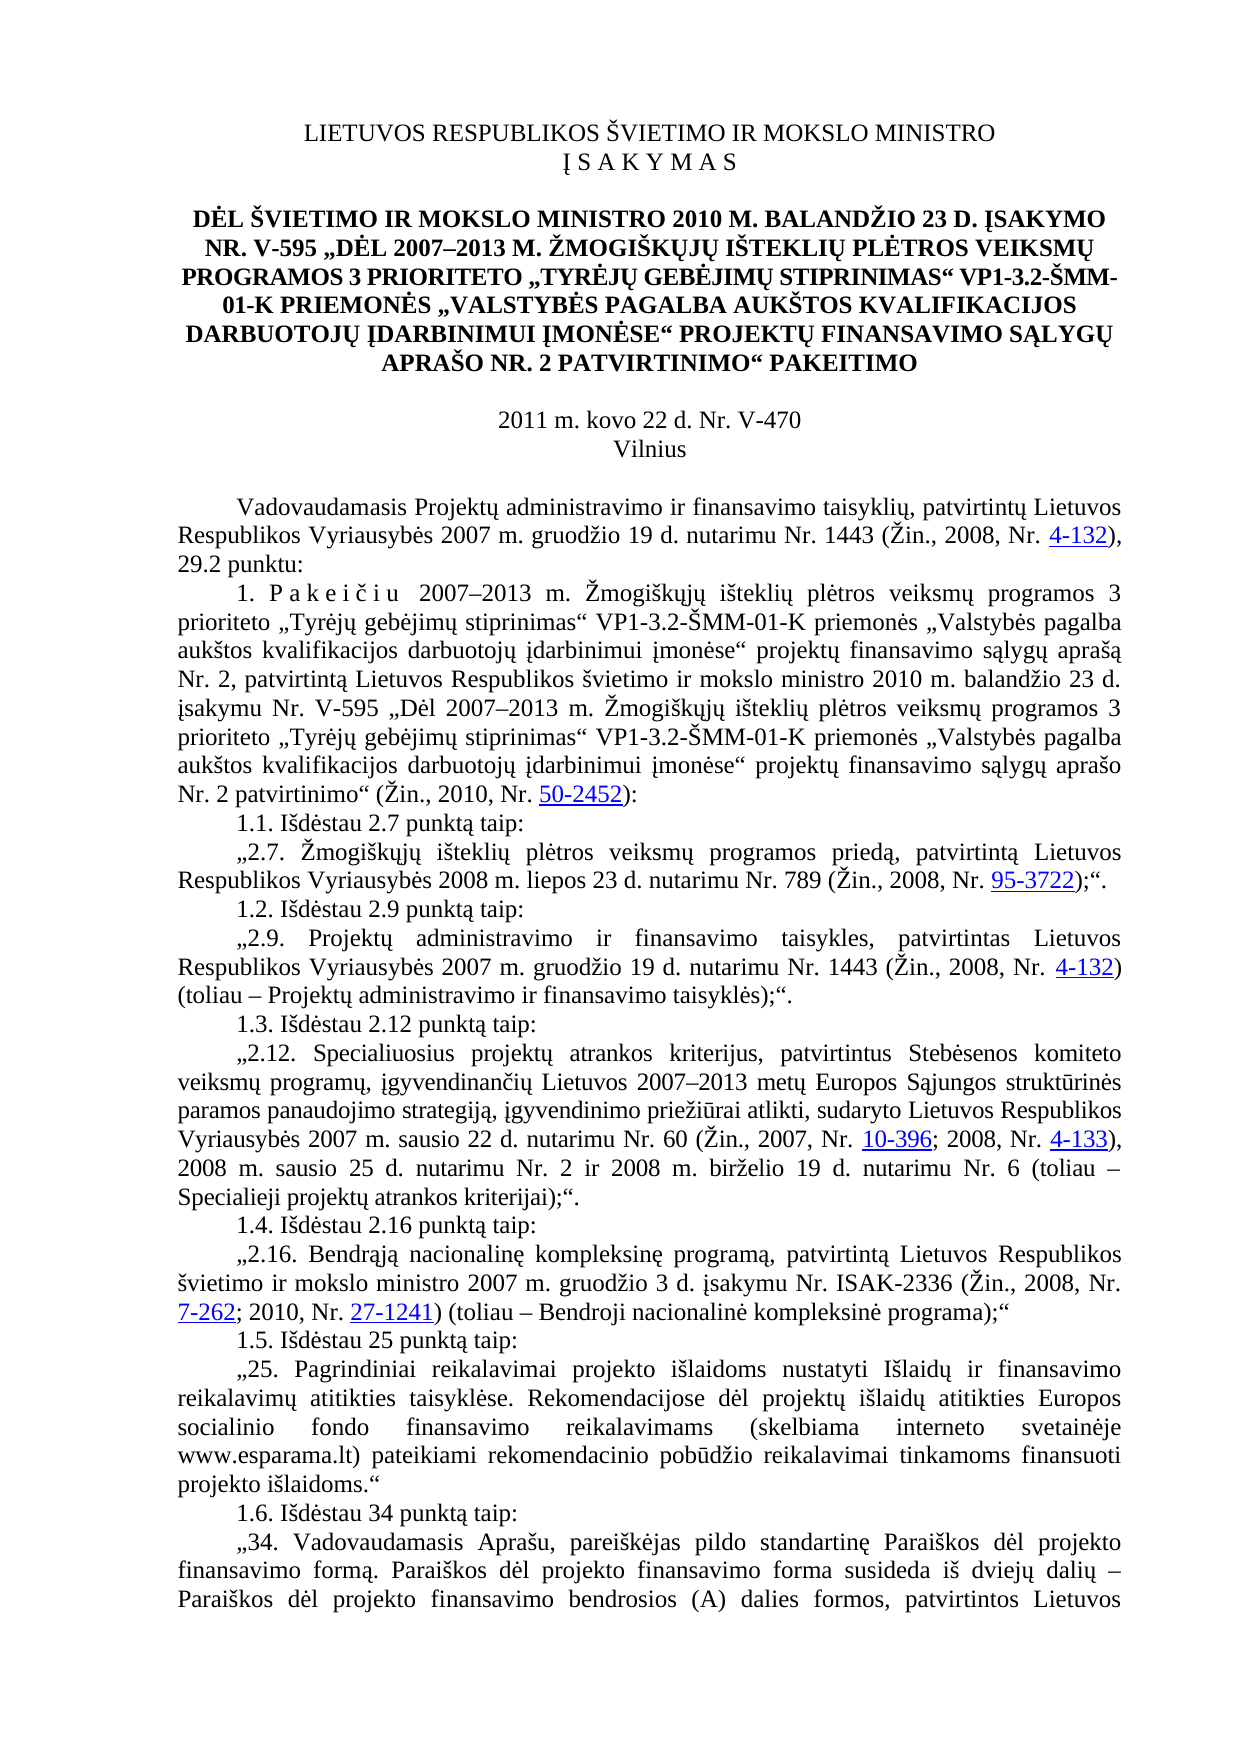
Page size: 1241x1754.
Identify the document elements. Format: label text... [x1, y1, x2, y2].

text „34. Vadovaudamasis Aprašu, pareiškėjas pildo standartinę Paraiškos dėl projekto finansavimo formą. Paraiškos dėl projekto finansavimo forma susideda iš dviejų dalių – Paraiškos dėl projekto finansavimo bendrosios (A) dalies formos, patvirtintos Lietuvos [177, 1527, 1122, 1613]
text 1. Pakeičiu 2007–2013 m. Žmogiškųjų išteklių plėtros veiksmų programos 3 prioriteto „Tyrėjų gebėjimų stiprinimas“ VP1-3.2-ŠMM-01-K priemonės „Valstybės pagalba aukštos kvalifikacijos darbuotojų įdarbinimui įmonėse“ projektų finansavimo sąlygų aprašą Nr. 2, patvirtintą Lietuvos Respublikos švietimo ir mokslo ministro 2010 m. balandžio 23 d. įsakymu Nr. V-595 „Dėl 2007–2013 m. Žmogiškųjų išteklių plėtros veiksmų programos 3 prioriteto „Tyrėjų gebėjimų stiprinimas“ VP1-3.2-ŠMM-01-K priemonės „Valstybės pagalba aukštos kvalifikacijos darbuotojų įdarbinimui įmonėse“ projektų finansavimo sąlygų aprašo Nr. 2 patvirtinimo“ (Žin., 2010, Nr. 50-2452): [177, 578, 1122, 808]
text 1.5. Išdėstau 25 punktą taip: [177, 1326, 1122, 1354]
text Vadovaudamasis Projektų administravimo ir finansavimo taisyklių, patvirtintų Lietuvos Respublikos Vyriausybės 2007 m. gruodžio 19 d. nutarimu Nr. 1443 (Žin., 2008, Nr. 4-132), 29.2 punktu: [177, 492, 1122, 578]
text 1.4. Išdėstau 2.16 punktą taip: [177, 1211, 1122, 1239]
text LIETUVOS RESPUBLIKOS ŠVIETIMO IR MOKSLO MINISTRO [177, 118, 1122, 147]
text 1.1. Išdėstau 2.7 punktą taip: [177, 808, 1122, 837]
text DĖL ŠVIETIMO IR MOKSLO MINISTRO 2010 m. BALANDŽIO 23 d. ĮSAKYMO Nr. V-595 „DĖL 2007–2013 m. ŽMOGIŠKŲJŲ IŠTEKLIŲ PLĖTROS VEIKSMŲ PROGRAMOS 3 PRIORITETO „TYRĖJŲ GEBĖJIMŲ STIPRINIMAS“ VP1-3.2-ŠMM-01-K PRIEMONĖS „VALSTYBĖS PAGALBA AUKŠTOS KVALIFIKACIJOS DARBUOTOJŲ ĮDARBINIMUI ĮMONĖSE“ PROJEKTŲ FINANSAVIMO SĄLYGŲ APRAŠO Nr. 2 PATVIRTINIMO“ PAKEITIMO [177, 204, 1122, 377]
text „25. Pagrindiniai reikalavimai projekto išlaidoms nustatyti Išlaidų ir finansavimo reikalavimų atitikties taisyklėse. Rekomendacijose dėl projektų išlaidų atitikties Europos socialinio fondo finansavimo reikalavimams (skelbiama interneto svetainėje www.esparama.lt) pateikiami rekomendacinio pobūdžio reikalavimai tinkamoms finansuoti projekto išlaidoms.“ [177, 1354, 1122, 1498]
text „2.16. Bendrąją nacionalinę kompleksinę programą, patvirtintą Lietuvos Respublikos švietimo ir mokslo ministro 2007 m. gruodžio 3 d. įsakymu Nr. ISAK-2336 (Žin., 2008, Nr. 7-262; 2010, Nr. 27-1241) (toliau – Bendroji nacionalinė kompleksinė programa);“ [177, 1239, 1122, 1326]
text „2.7. Žmogiškųjų išteklių plėtros veiksmų programos priedą, patvirtintą Lietuvos Respublikos Vyriausybės 2008 m. liepos 23 d. nutarimu Nr. 789 (Žin., 2008, Nr. 95-3722);“. [177, 837, 1122, 894]
text 1.3. Išdėstau 2.12 punktą taip: [177, 1009, 1122, 1038]
text 2011 m. kovo 22 d. Nr. V-470 [177, 406, 1122, 434]
text Vilnius [177, 434, 1122, 463]
text ĮSAKYMAS [177, 147, 1122, 176]
text 1.2. Išdėstau 2.9 punktą taip: [177, 894, 1122, 923]
text „2.12. Specialiuosius projektų atrankos kriterijus, patvirtintus Stebėsenos komiteto veiksmų programų, įgyvendinančių Lietuvos 2007–2013 metų Europos Sąjungos struktūrinės paramos panaudojimo strategiją, įgyvendinimo priežiūrai atlikti, sudaryto Lietuvos Respublikos Vyriausybės 2007 m. sausio 22 d. nutarimu Nr. 60 (Žin., 2007, Nr. 10-396; 2008, Nr. 4-133), 2008 m. sausio 25 d. nutarimu Nr. 2 ir 2008 m. birželio 19 d. nutarimu Nr. 6 (toliau – specialieji projektų atrankos kriterijai);“. [177, 1038, 1122, 1211]
text „2.9. Projektų administravimo ir finansavimo taisykles, patvirtintas Lietuvos Respublikos Vyriausybės 2007 m. gruodžio 19 d. nutarimu Nr. 1443 (Žin., 2008, Nr. 4-132) (toliau – Projektų administravimo ir finansavimo taisyklės);“. [177, 923, 1122, 1009]
text 1.6. Išdėstau 34 punktą taip: [177, 1498, 1122, 1527]
